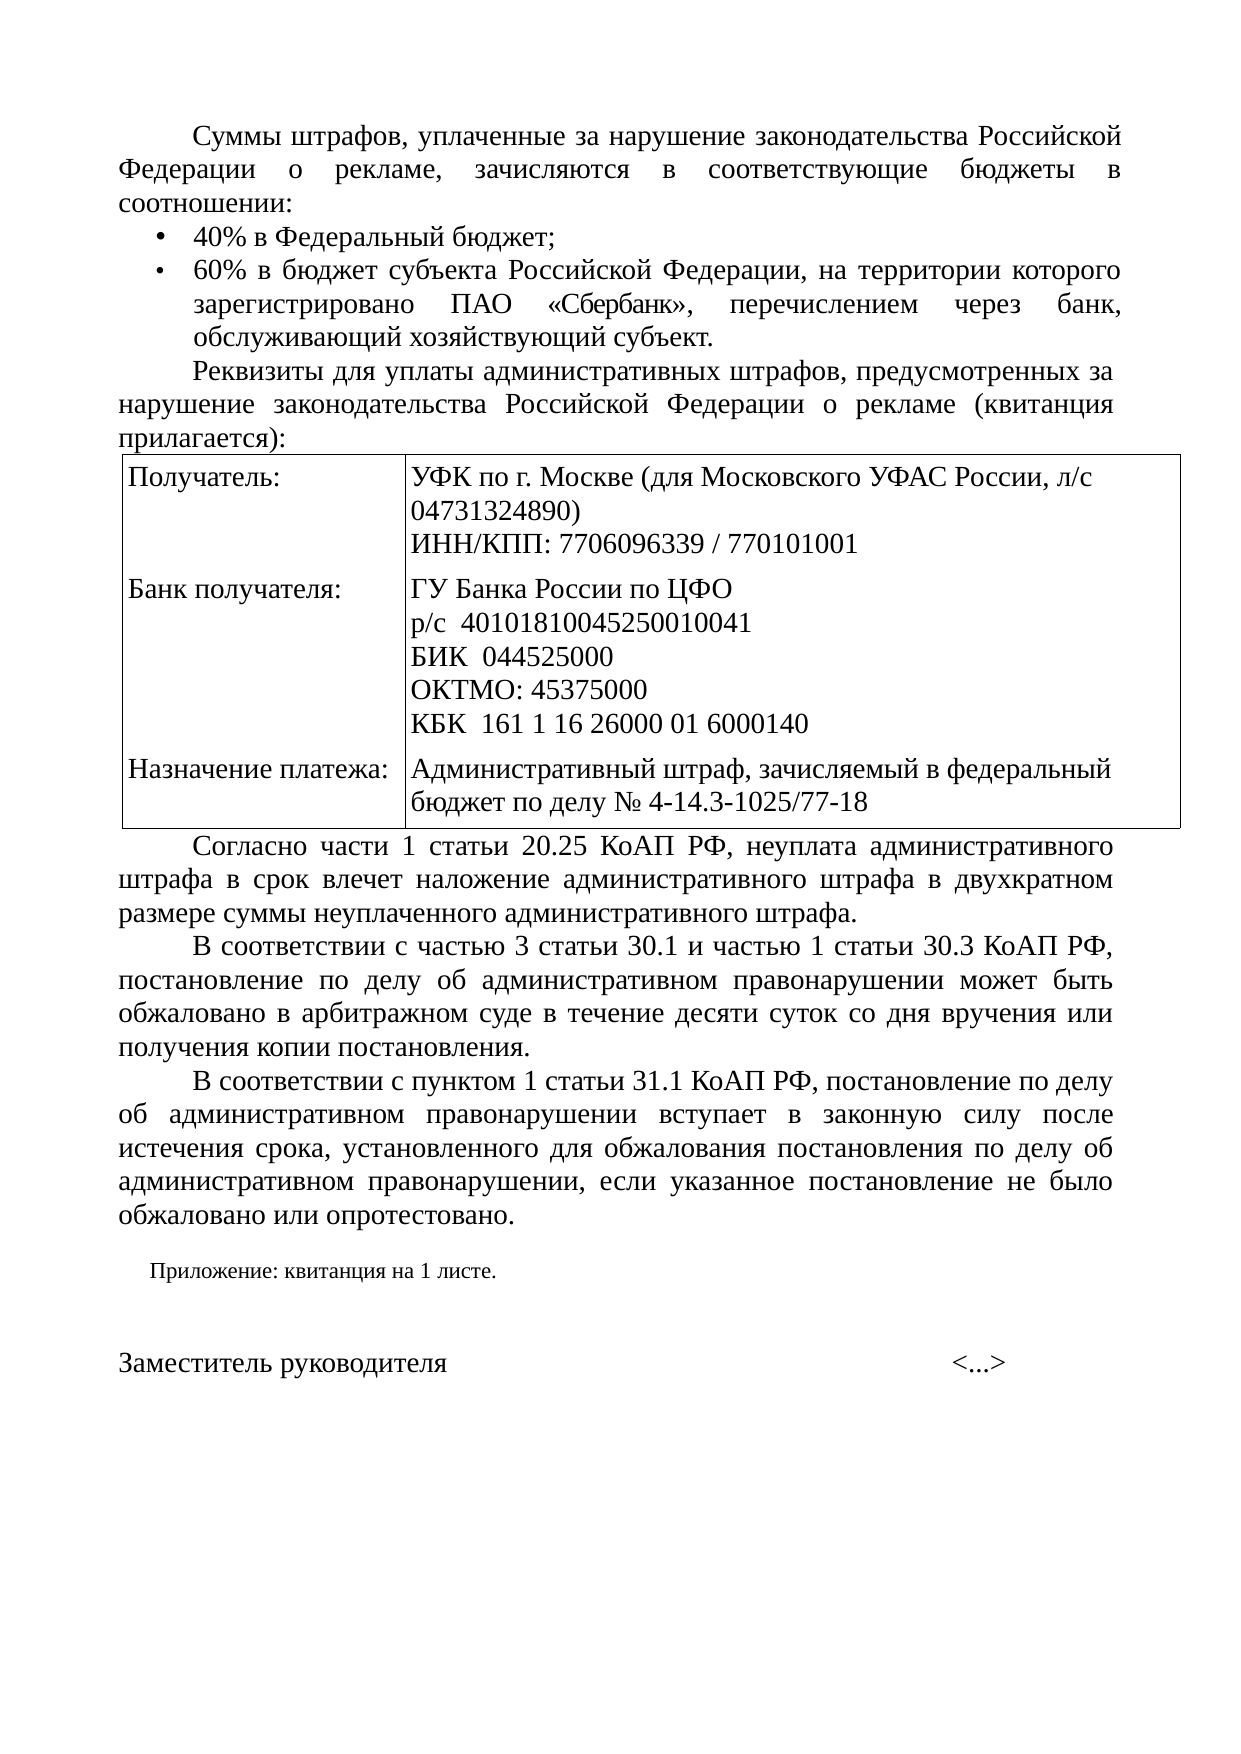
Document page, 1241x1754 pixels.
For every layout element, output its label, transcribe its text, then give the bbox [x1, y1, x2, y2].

table_header УФК по г. Москве (для Московского УФАС России, л/с 04731324890) ИНН/КПП: 7706096339 / 770101001 [406, 455, 1180, 566]
table_cell ГУ Банка России по ЦФО р/с 40101810045250010041 БИК 044525000 ОКТМО: 45375000 КБК 161 1 16 26000 01 6000140 [406, 566, 1180, 745]
table_header Получатель: [123, 455, 405, 566]
table_cell Банк получателя: [123, 566, 405, 745]
table_cell Административный штраф, зачисляемый в федеральный бюджет по делу № 4-14.3-1025/77-18 [406, 745, 1180, 828]
text Заместитель руководителя <...> [118, 1345, 1114, 1379]
list 40% в Федеральный бюджет; [156, 219, 1122, 252]
text В соответствии с пунктом 1 статьи 31.1 КоАП РФ, постановление по делу об административном правонарушении вступает в законную силу после истечения срока, установленного для обжалования постановления по делу об административном правонарушении, если указанное постановление не было обжаловано или опротестовано. [118, 1063, 1114, 1230]
text Приложение: квитанция на 1 листе. [118, 1257, 1114, 1283]
text Суммы штрафов, уплаченные за нарушение законодательства Российской Федерации о рекламе, зачисляются в соответствующие бюджеты в соотношении: [118, 118, 1122, 219]
text Согласно части 1 статьи 20.25 КоАП РФ, неуплата административного штрафа в срок влечет наложение административного штрафа в двухкратном размере суммы неуплаченного административного штрафа. [118, 828, 1114, 928]
table_cell Назначение платежа: [123, 745, 405, 828]
list 60% в бюджет субъекта Российской Федерации, на территории которого зарегистрировано ПАО «Сбербанк», перечислением через банк, обслуживающий хозяйствующий субъект. [156, 252, 1122, 353]
text В соответствии с частью 3 статьи 30.1 и частью 1 статьи 30.3 КоАП РФ, постановление по делу об административном правонарушении может быть обжаловано в арбитражном суде в течение десяти суток со дня вручения или получения копии постановления. [118, 928, 1114, 1063]
text Реквизиты для уплаты административных штрафов, предусмотренных за нарушение законодательства Российской Федерации о рекламе (квитанция прилагается): [118, 353, 1114, 454]
